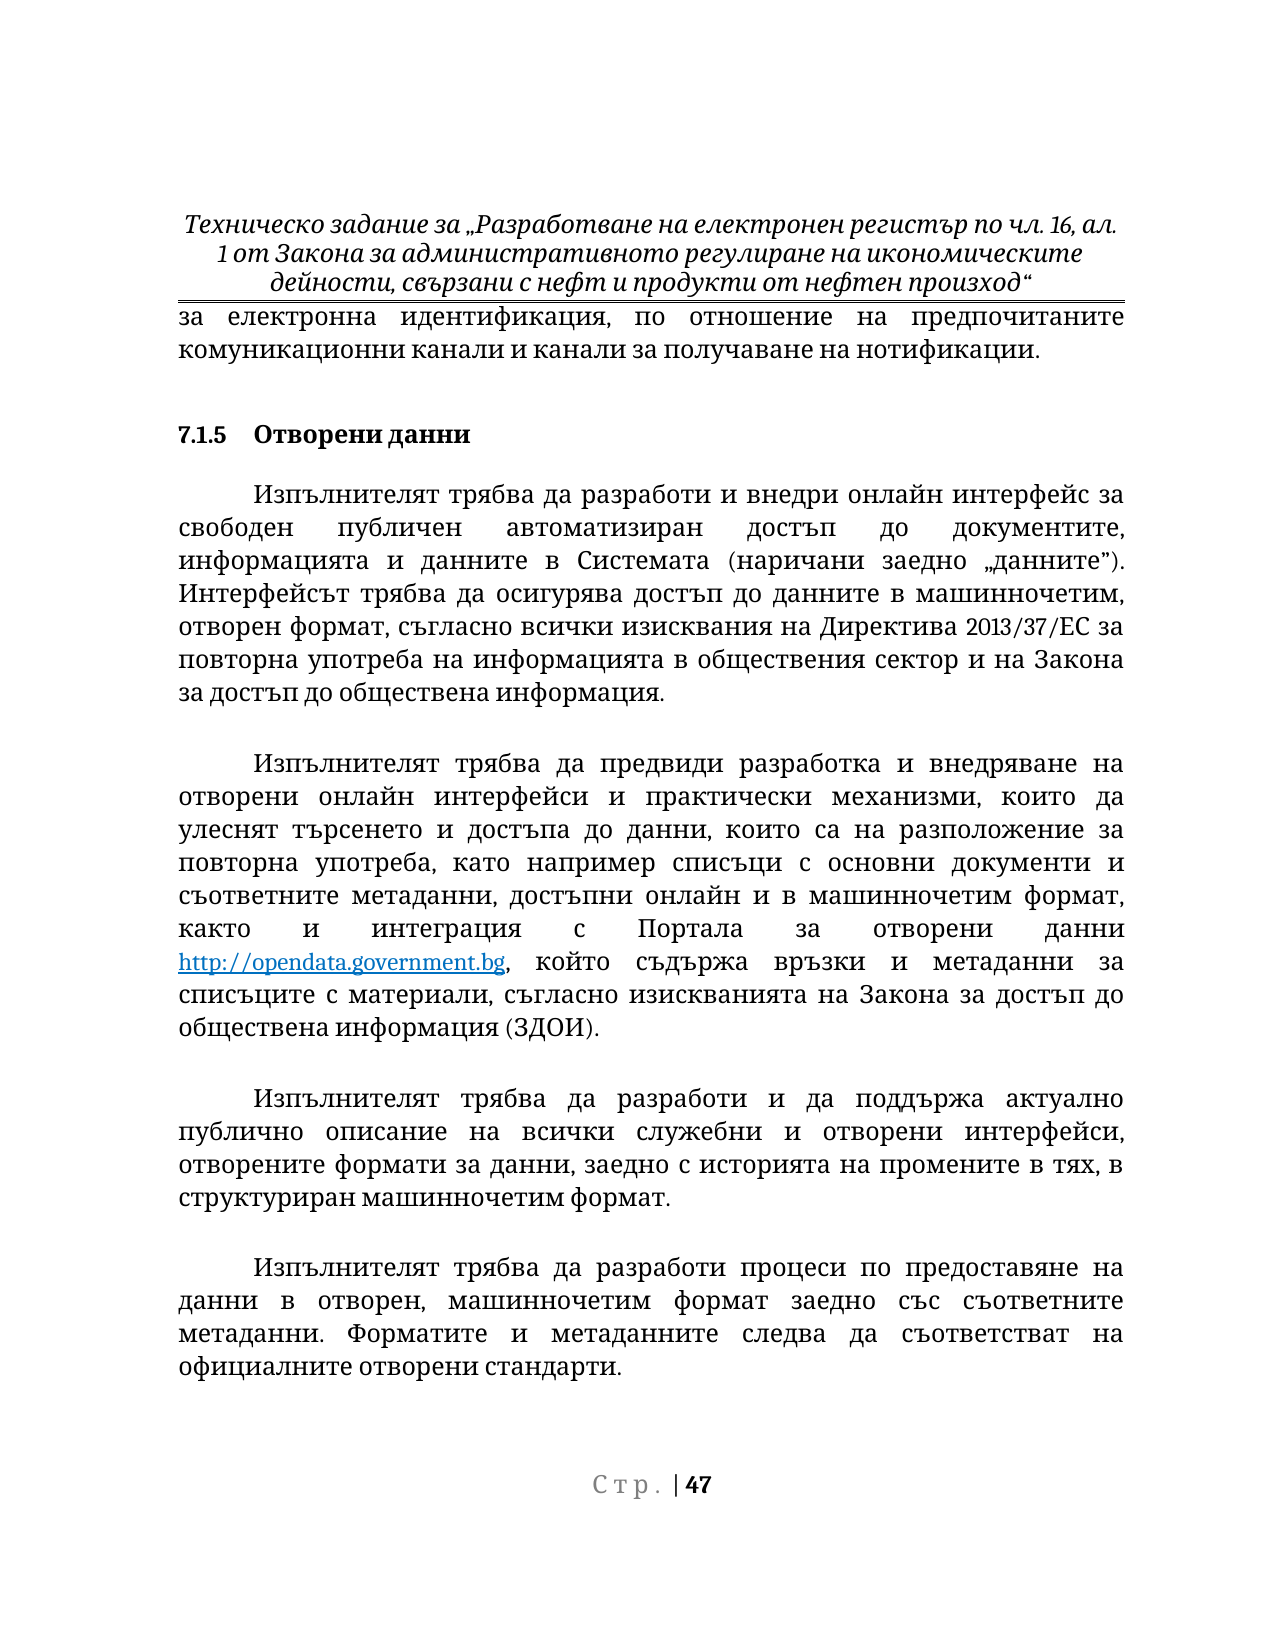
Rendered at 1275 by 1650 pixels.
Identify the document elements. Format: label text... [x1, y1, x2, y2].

text за електронна идентификация, по отношение на предпочитаните комуникационни канали и канали за получаване на нотификации. [178, 303, 1125, 365]
text Изпълнителят трябва да разработи и внедри онлайн интерфейс за свободен публичен автоматизиран достъп до документите, информацията и данните в Системата (наричани заедно „данните”). Интерфейсът трябва да осигурява достъп до данните в машинночетим, отворен формат, съгласно всички изисквания на Директива 2013/37/ЕС за повторна употреба на информацията в обществения сектор и на Закона за достъп до обществена информация. [178, 481, 1125, 708]
text Изпълнителят трябва да разработи процеси по предоставяне на данни в отворен, машинночетим формат заедно със съответните метаданни. Форматите и метаданните следва да съответстват на официалните отворени стандарти. [178, 1254, 1125, 1382]
text Изпълнителят трябва да предвиди разработка и внедряване на отворени онлайн интерфейси и практически механизми, които да улеснят търсенето и достъпа до данни, които са на разположение за повторна употреба, като например списъци с основни документи и съответните метаданни, достъпни онлайн и в машинночетим формат, както и интеграция с портала за отворени данни http://opendata.government.bg, който съдържа връзки и метаданни за списъците с материали, съгласно изискванията на Закона за достъп до обществена информация (ЗДОИ). [178, 750, 1125, 1043]
subtitle Отворени данни [178, 421, 1125, 450]
text Изпълнителят трябва да разработи и да поддържа актуално публично описание на всички служебни и отворени интерфейси, отворените формати за данни, заедно с историята на промените в тях, в структуриран машинночетим формат. [178, 1084, 1125, 1212]
